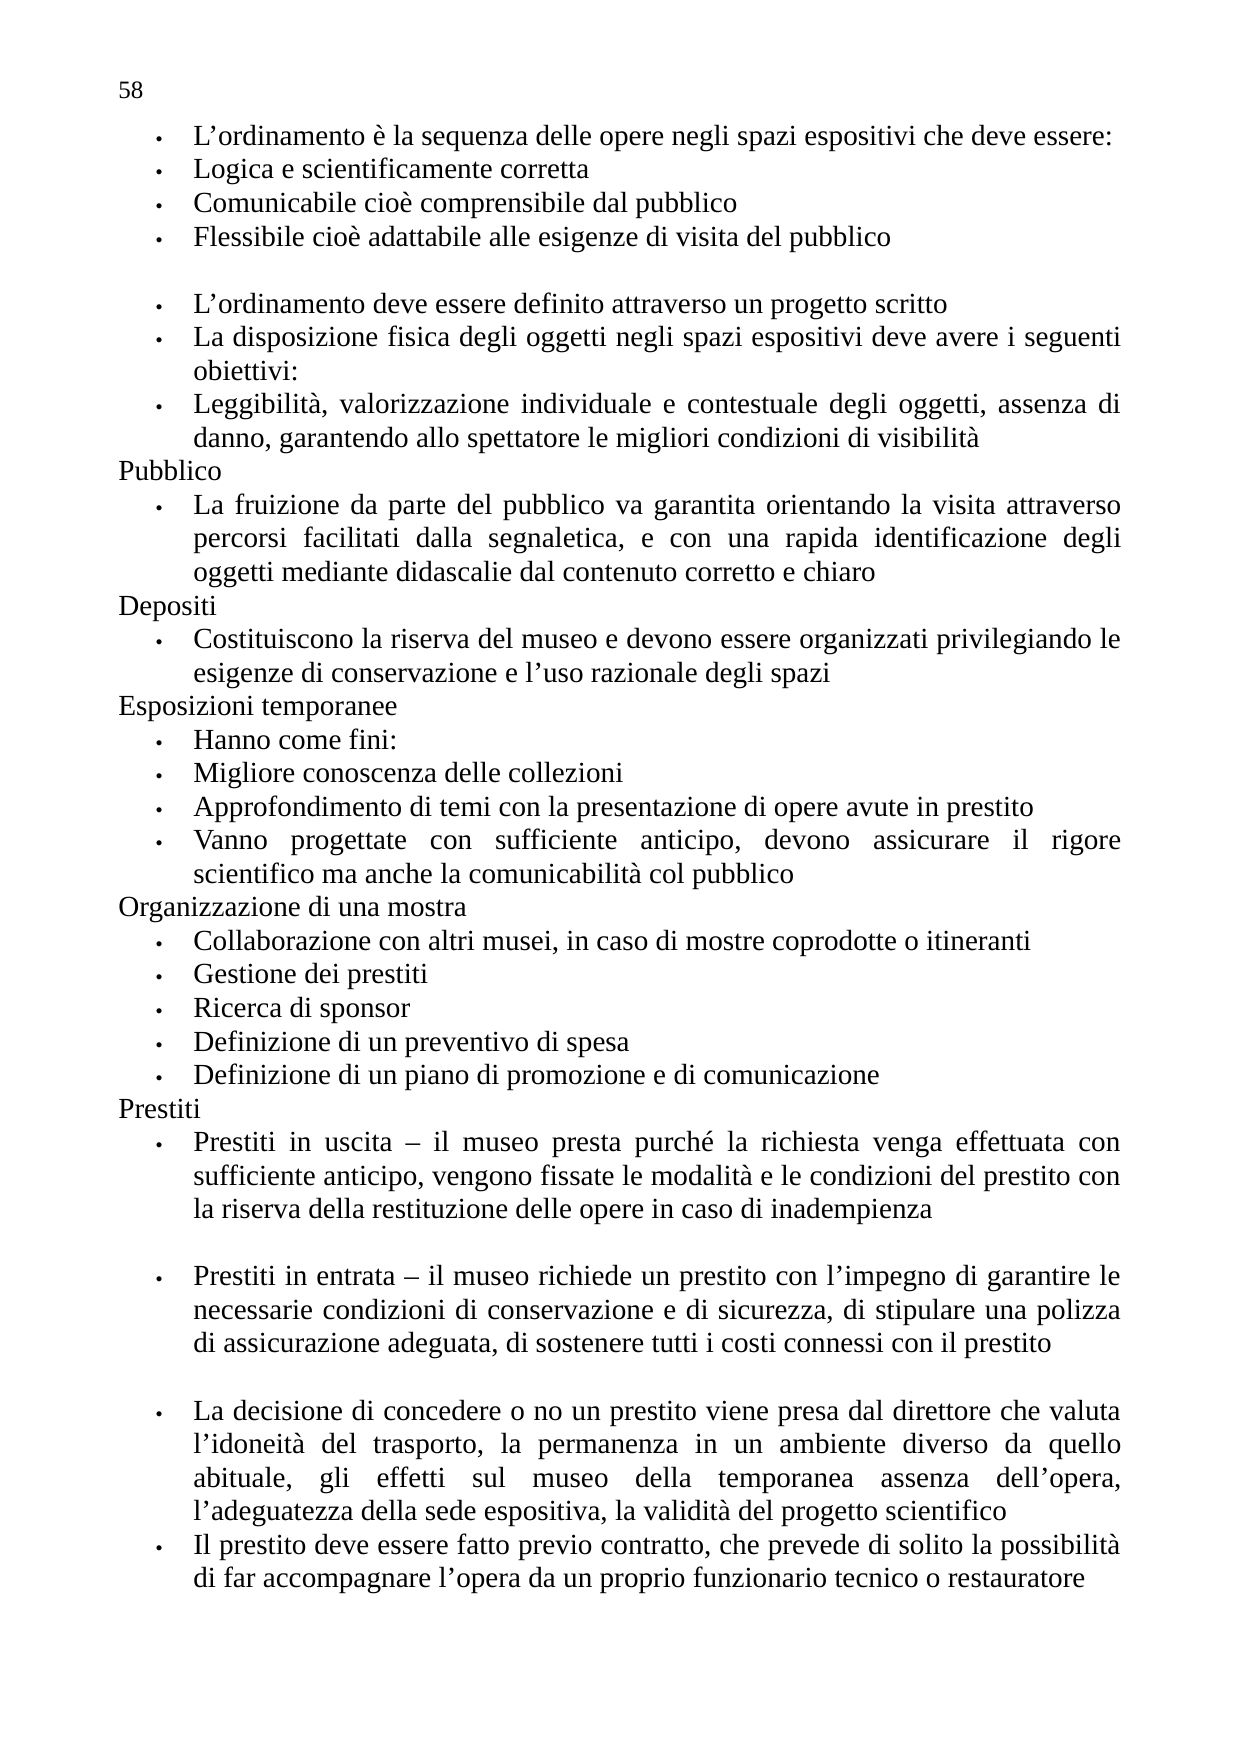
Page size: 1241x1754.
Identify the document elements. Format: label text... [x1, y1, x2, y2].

subtitle Gestione dei prestiti [156, 957, 1122, 990]
subtitle Prestiti [118, 1091, 1122, 1124]
subtitle Vanno progettate con sufficiente anticipo, devono assicurare il rigore scientifico ma anche la comunicabilità col pubblico [156, 822, 1122, 889]
subtitle Logica e scientificamente corretta [156, 152, 1122, 185]
subtitle Definizione di un preventivo di spesa [156, 1024, 1122, 1057]
subtitle L’ordinamento deve essere definito attraverso un progetto scritto [156, 286, 1122, 319]
subtitle Ricerca di sponsor [156, 990, 1122, 1024]
subtitle La disposizione fisica degli oggetti negli spazi espositivi deve avere i seguenti obiettivi: [156, 319, 1122, 386]
subtitle Hanno come fini: [156, 722, 1122, 755]
subtitle Costituiscono la riserva del museo e devono essere organizzati privilegiando le esigenze di conservazione e l’uso razionale degli spazi [156, 621, 1122, 688]
subtitle La decisione di concedere o no un prestito viene presa dal direttore che valuta l’idoneità del trasporto, la permanenza in un ambiente diverso da quello abituale, gli effetti sul museo della temporanea assenza dell’opera, l’adeguatezza della sede espositiva, la validità del progetto scientifico [156, 1393, 1122, 1527]
subtitle L’ordinamento è la sequenza delle opere negli spazi espositivi che deve essere: [156, 118, 1122, 152]
subtitle Prestiti in uscita – il museo presta purché la richiesta venga effettuata con sufficiente anticipo, vengono fissate le modalità e le condizioni del prestito con la riserva della restituzione delle opere in caso di inadempienza [156, 1124, 1122, 1225]
subtitle Migliore conoscenza delle collezioni [156, 755, 1122, 789]
subtitle Comunicabile cioè comprensibile dal pubblico [156, 185, 1122, 219]
subtitle Leggibilità, valorizzazione individuale e contestuale degli oggetti, assenza di danno, garantendo allo spettatore le migliori condizioni di visibilità [156, 386, 1122, 453]
subtitle Prestiti in entrata – il museo richiede un prestito con l’impegno di garantire le necessarie condizioni di conservazione e di sicurezza, di stipulare una polizza di assicurazione adeguata, di sostenere tutti i costi connessi con il prestito [156, 1258, 1122, 1359]
subtitle Organizzazione di una mostra [118, 889, 1122, 923]
subtitle Flessibile cioè adattabile alle esigenze di visita del pubblico [156, 219, 1122, 252]
subtitle Pubblico [118, 453, 1122, 487]
subtitle Esposizioni temporanee [118, 688, 1122, 722]
subtitle Depositi [118, 588, 1122, 621]
subtitle Definizione di un piano di promozione e di comunicazione [156, 1057, 1122, 1091]
subtitle Il prestito deve essere fatto previo contratto, che prevede di solito la possibilità di far accompagnare l’opera da un proprio funzionario tecnico o restauratore [156, 1527, 1122, 1594]
subtitle Collaborazione con altri musei, in caso di mostre coprodotte o itineranti [156, 923, 1122, 957]
subtitle La fruizione da parte del pubblico va garantita orientando la visita attraverso percorsi facilitati dalla segnaletica, e con una rapida identificazione degli oggetti mediante didascalie dal contenuto corretto e chiaro [156, 487, 1122, 588]
subtitle Approfondimento di temi con la presentazione di opere avute in prestito [156, 789, 1122, 822]
